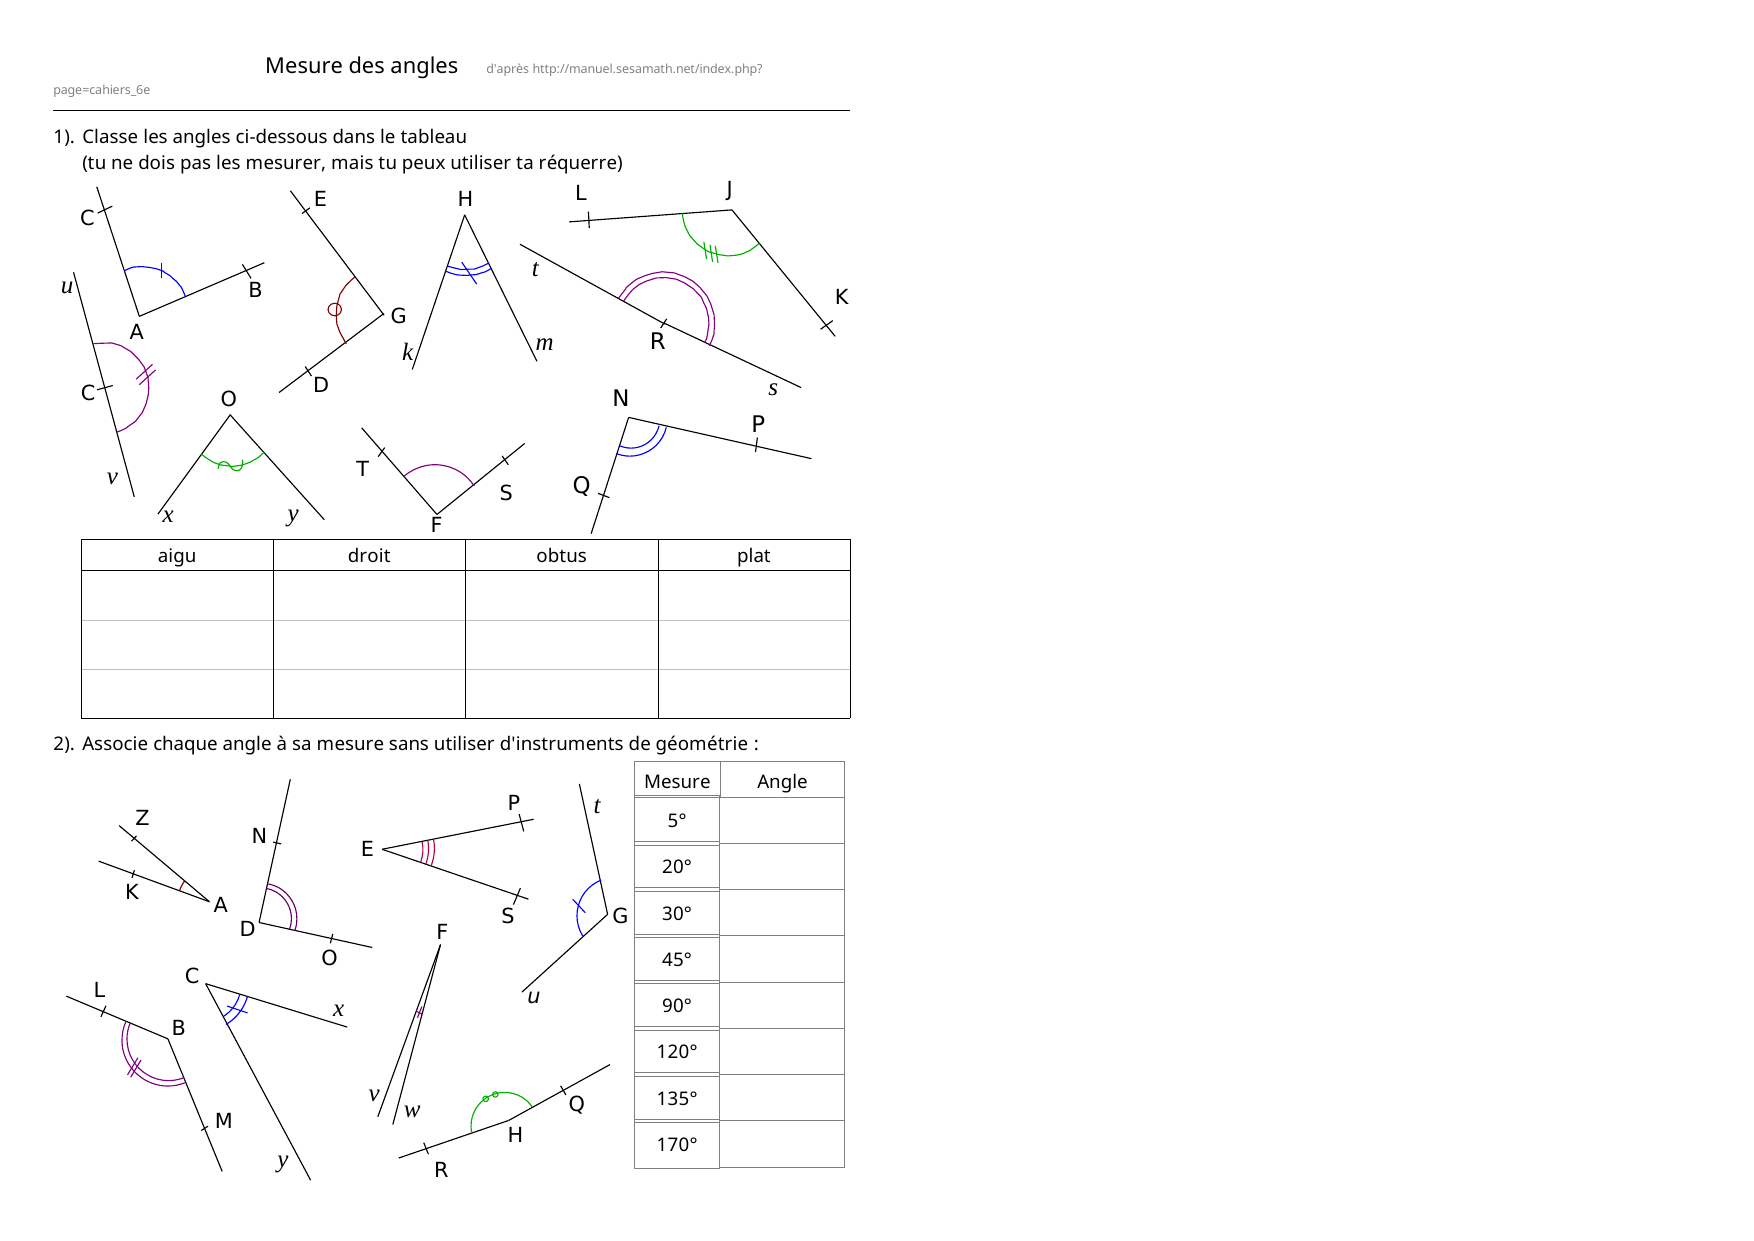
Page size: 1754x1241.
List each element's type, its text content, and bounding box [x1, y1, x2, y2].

table_header aigu [82, 540, 273, 570]
table_cell [274, 571, 465, 620]
table_cell [274, 670, 465, 718]
text 2). Associe chaque angle à sa mesure sans utiliser d'instruments de géométrie : [53, 729, 850, 756]
table_cell [82, 670, 273, 718]
text (tu ne dois pas les mesurer, mais tu peux utiliser ta réquerre) [53, 148, 850, 174]
table_cell [659, 621, 850, 669]
table_cell [82, 621, 273, 669]
table_cell [659, 670, 850, 718]
text Mesure des angles d'après http://manuel.sesamath.net/index.php?page=cahiers_6e [53, 47, 850, 98]
table_header droit [274, 540, 465, 570]
table_cell [466, 571, 658, 620]
table_cell [659, 571, 850, 620]
table_header obtus [466, 540, 658, 570]
table_cell [466, 670, 658, 718]
table_cell [466, 621, 658, 669]
table_cell [274, 621, 465, 669]
text 1). Classe les angles ci-dessous dans le tableau [53, 122, 850, 148]
table_header plat [659, 540, 850, 570]
table_cell [82, 571, 273, 620]
